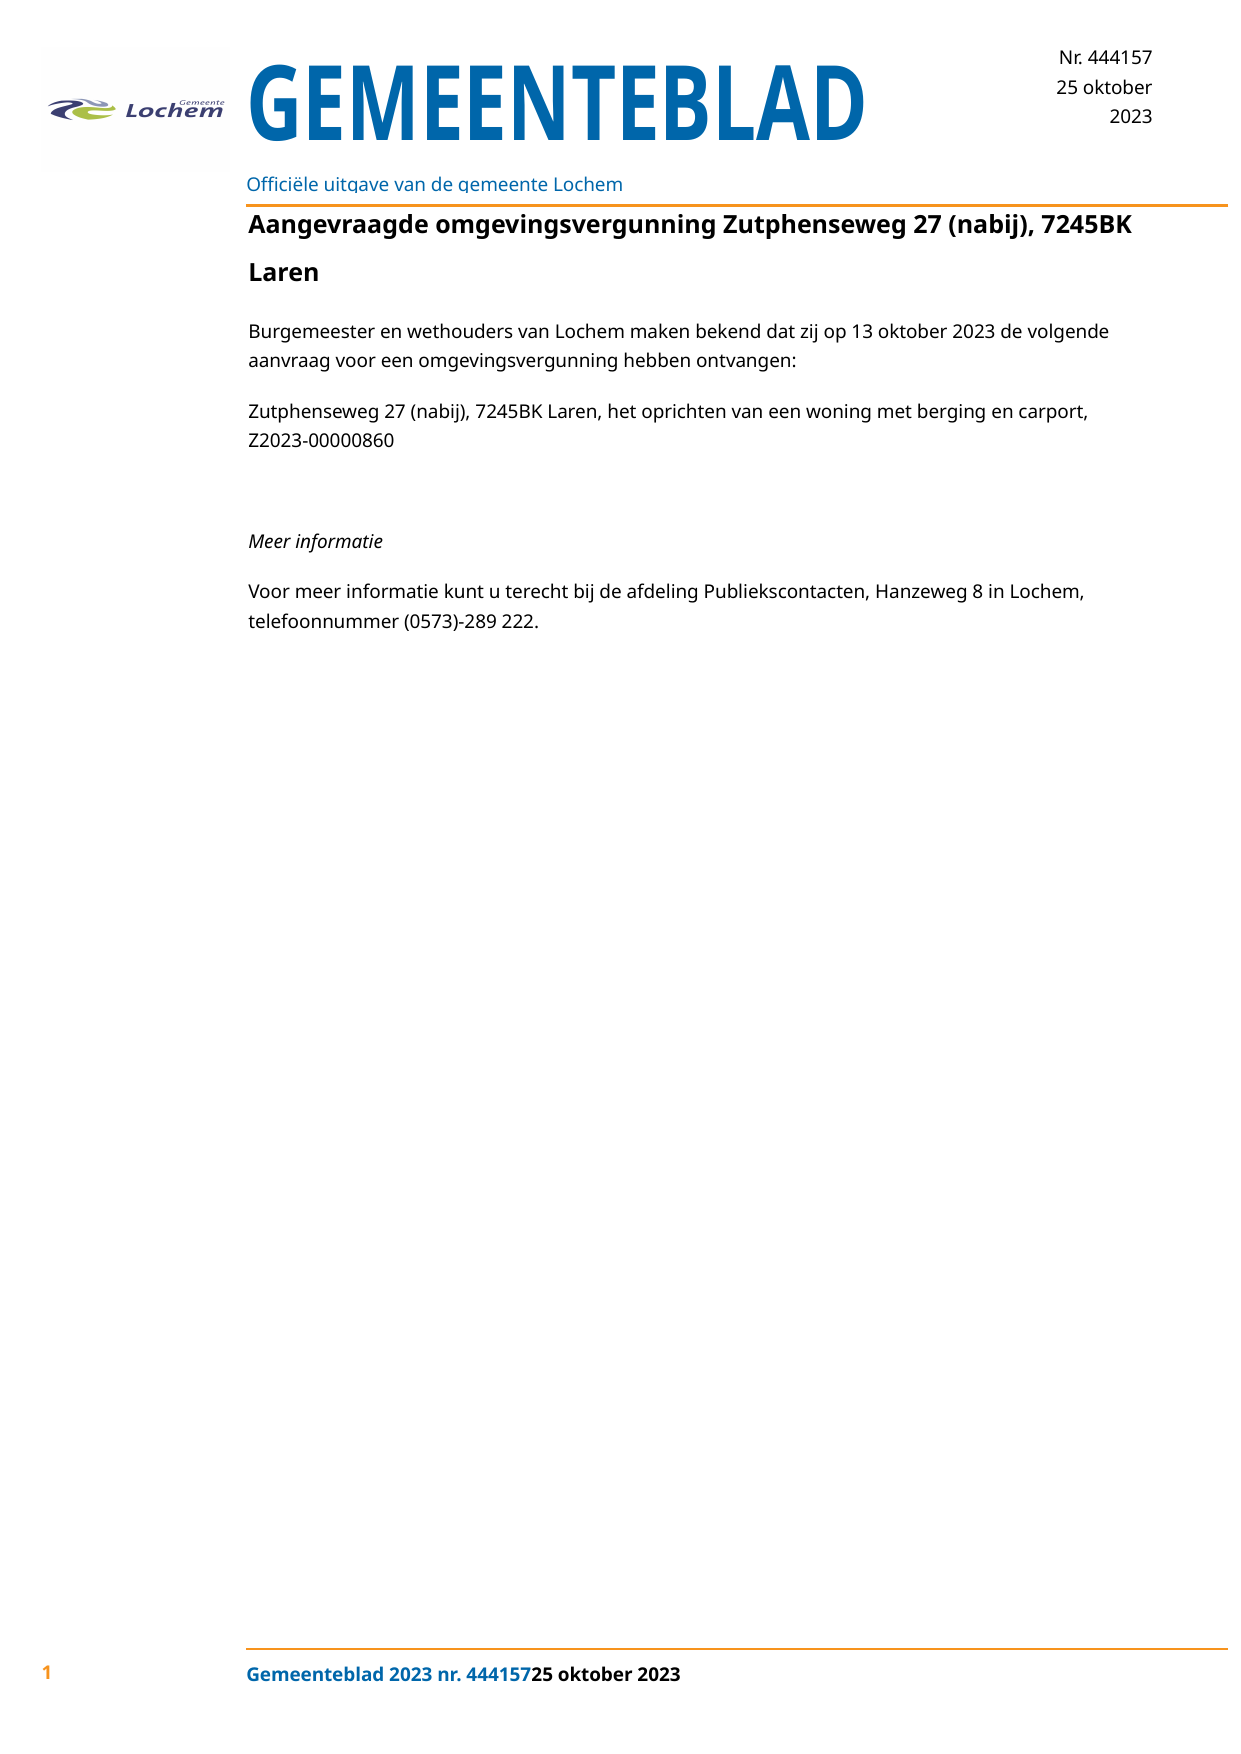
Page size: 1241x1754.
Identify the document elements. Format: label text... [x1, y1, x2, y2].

text Aangevraagde omgevingsvergunning Zutphenseweg 27 (nabij), 7245BK Laren [248, 207, 1152, 288]
text Burgemeester en wethouders van Lochem maken bekend dat zij op 13 oktober 2023 de volgende aanvraag voor een omgevingsvergunning hebben ontvangen: [248, 318, 1152, 373]
text Zutphenseweg 27 (nabij), 7245BK Laren, het oprichten van een woning met berging en carport, Z2023-00000860 [248, 398, 1152, 453]
text Meer informatie [248, 528, 1152, 554]
text Voor meer informatie kunt u terecht bij de afdeling Publiekscontacten, Hanzeweg 8 in Lochem, telefoonnummer (0573)-289 222. [248, 579, 1152, 634]
picture [41, 47, 231, 172]
